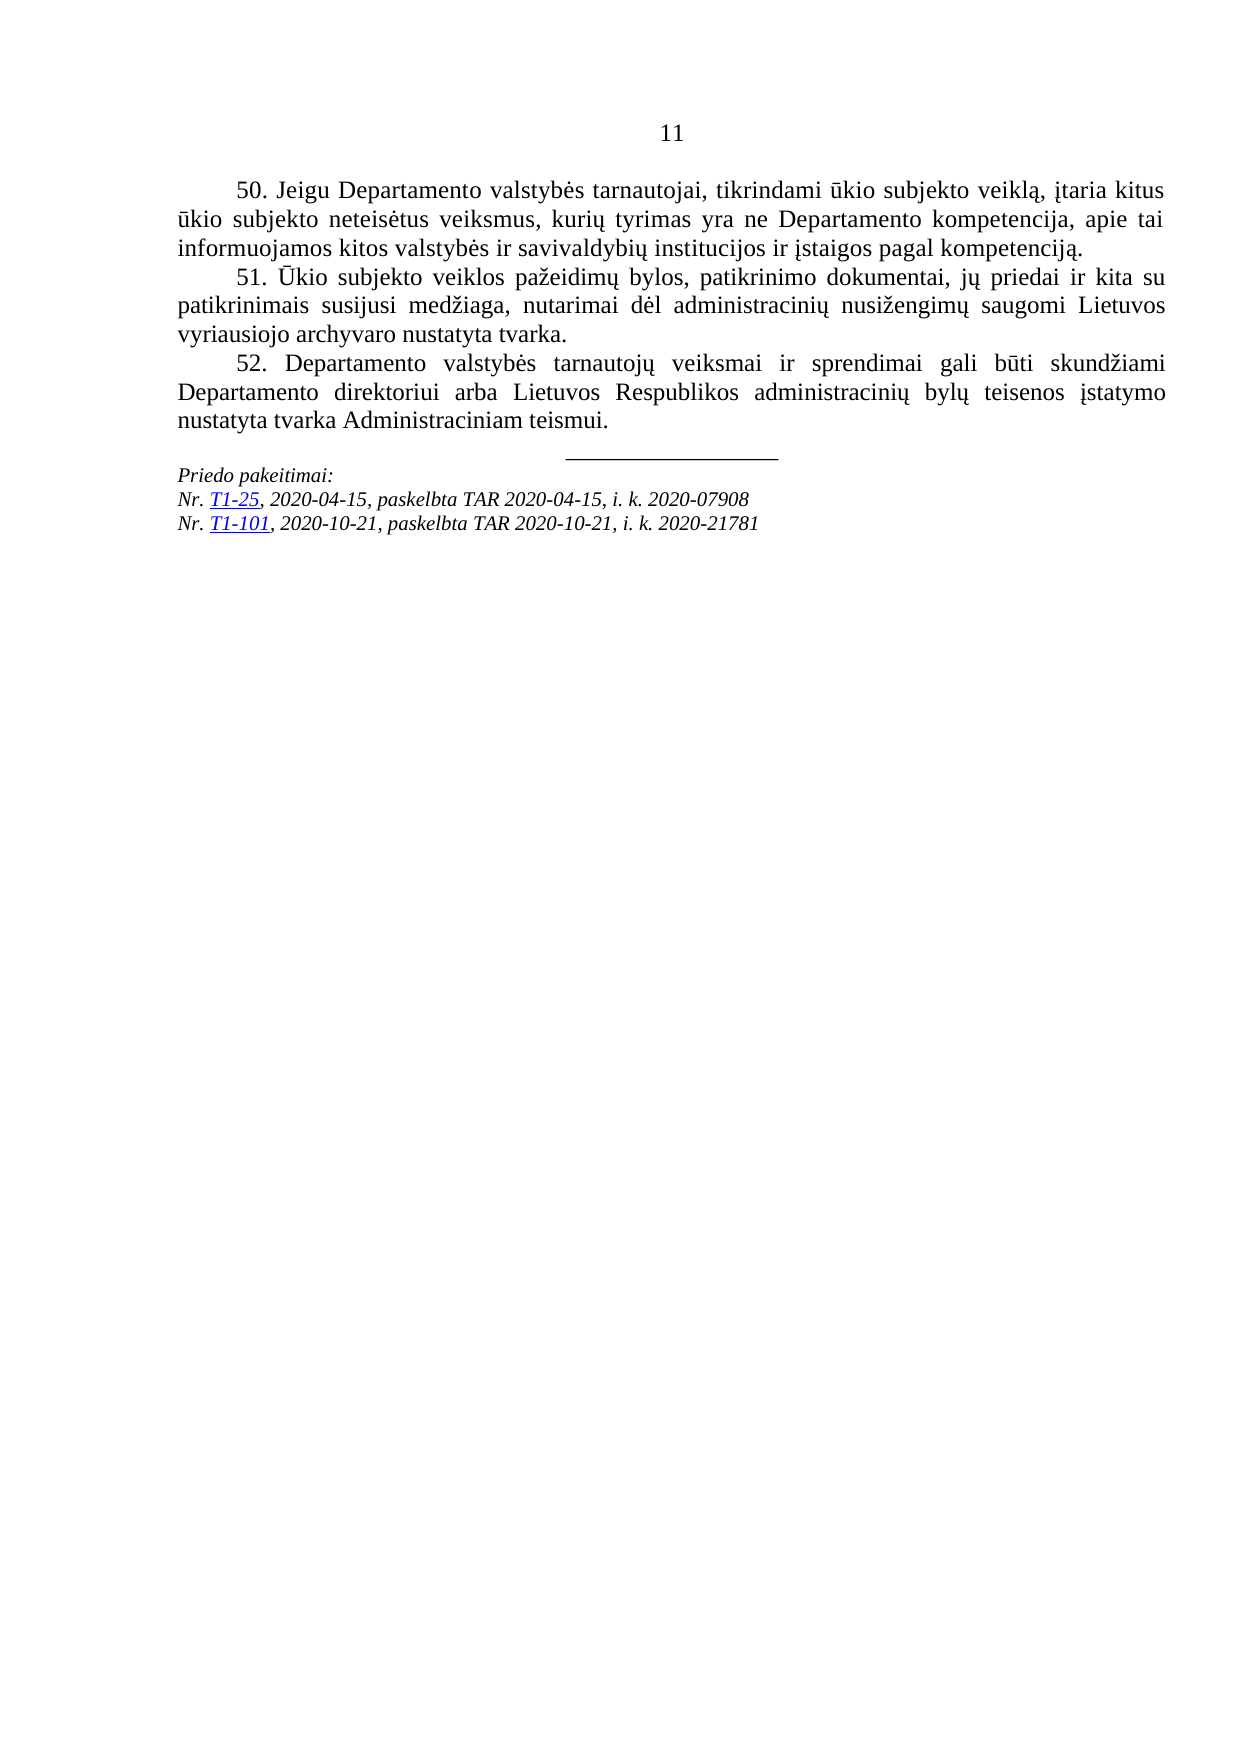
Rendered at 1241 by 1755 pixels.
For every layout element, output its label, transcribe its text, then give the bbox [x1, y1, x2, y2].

text Nr. T1-25, 2020-04-15, paskelbta TAR 2020-04-15, i. k. 2020-07908 [177, 487, 1167, 511]
text Nr. T1-101, 2020-10-21, paskelbta TAR 2020-10-21, i. k. 2020-21781 [177, 511, 1167, 535]
text _________________ [177, 434, 1167, 463]
text Priedo pakeitimai: [177, 463, 1167, 487]
text 52. Departamento valstybės tarnautojų veiksmai ir sprendimai gali būti skundžiami Departamento direktoriui arba Lietuvos Respublikos administracinių bylų teisenos įstatymo nustatyta tvarka Administraciniam teismui. [177, 348, 1167, 434]
text 50. Jeigu Departamento valstybės tarnautojai, tikrindami ūkio subjekto veiklą, įtaria kitus ūkio subjekto neteisėtus veiksmus, kurių tyrimas yra ne Departamento kompetencija, apie tai informuojamos kitos valstybės ir savivaldybių institucijos ir įstaigos pagal kompetenciją. [177, 176, 1167, 262]
text 51. Ūkio subjekto veiklos pažeidimų bylos, patikrinimo dokumentai, jų priedai ir kita su patikrinimais susijusi medžiaga, nutarimai dėl administracinių nusižengimų saugomi Lietuvos vyriausiojo archyvaro nustatyta tvarka. [177, 262, 1167, 348]
